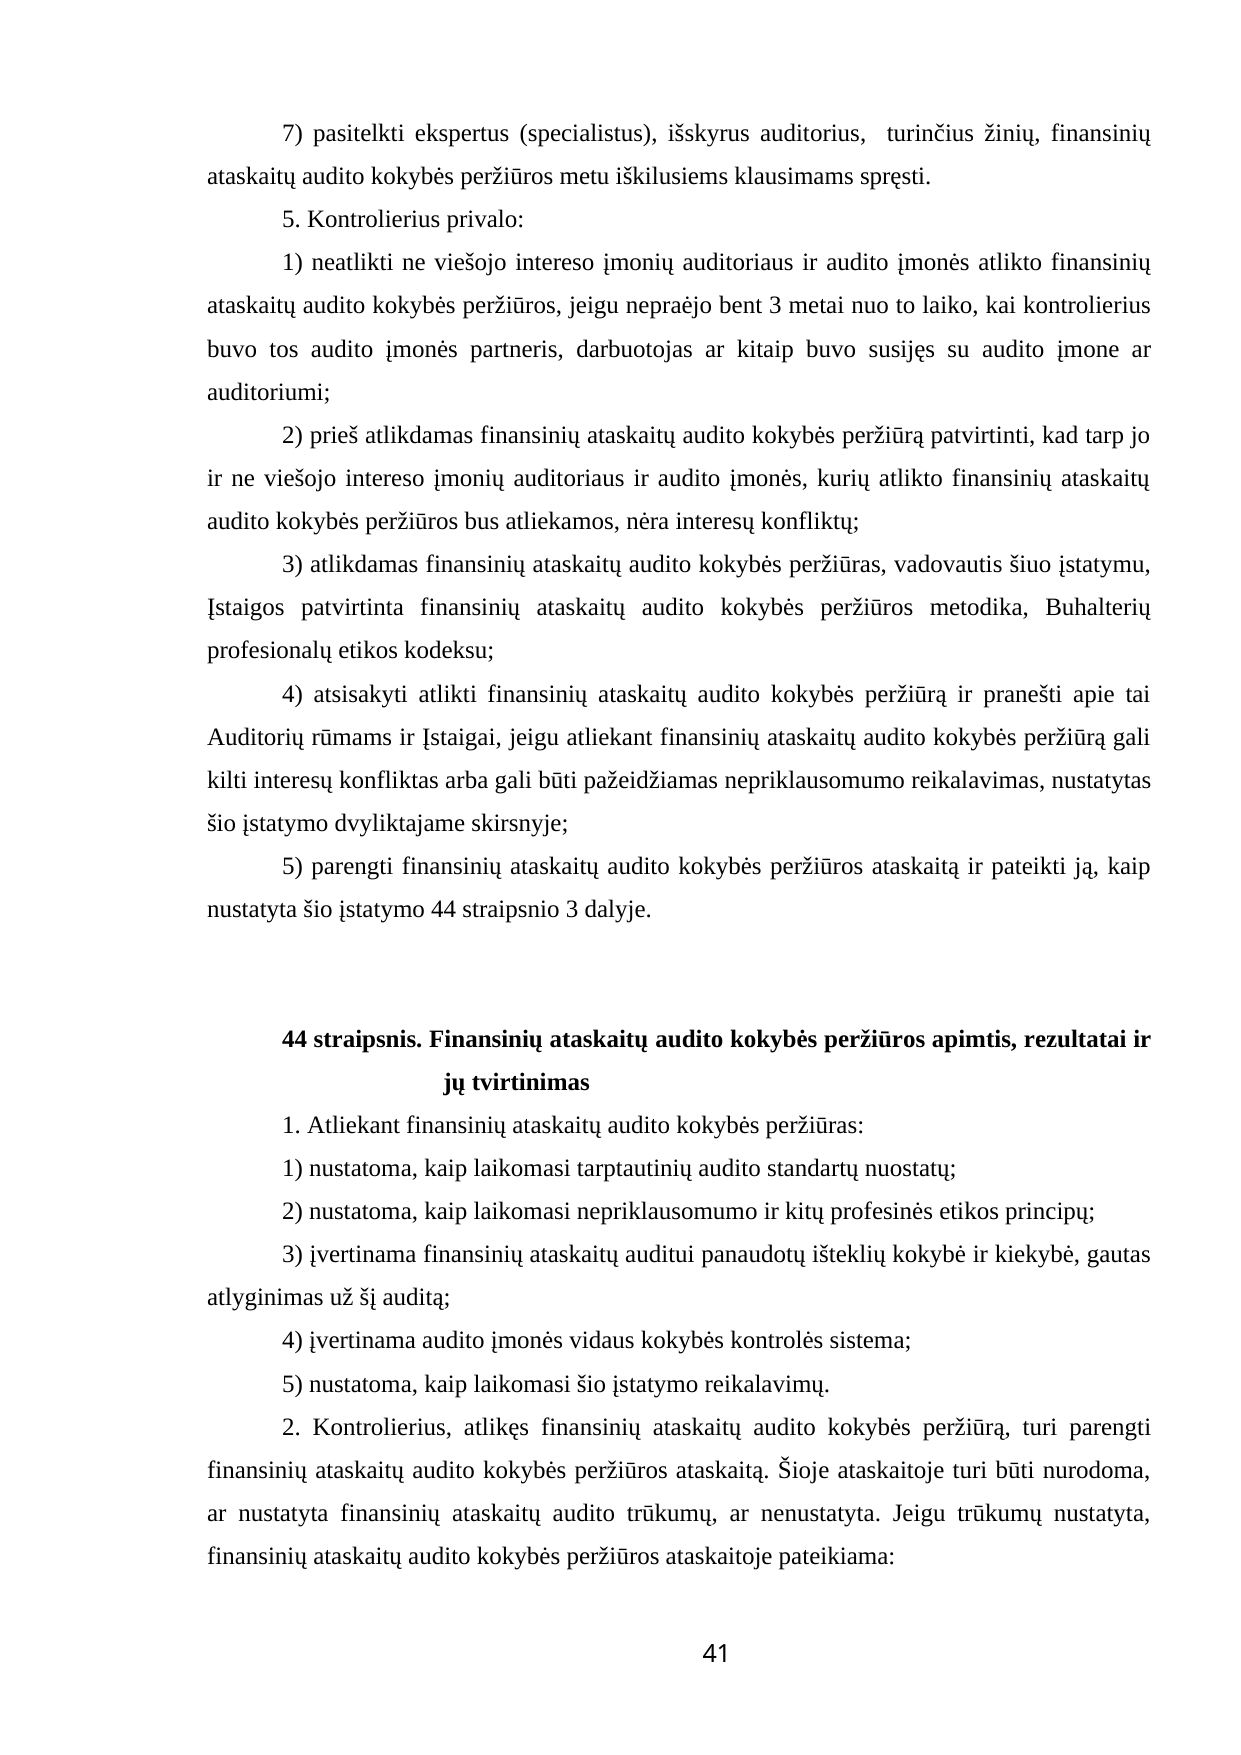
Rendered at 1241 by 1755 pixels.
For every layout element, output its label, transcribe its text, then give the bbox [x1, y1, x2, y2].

text 44 straipsnis. Finansinių ataskaitų audito kokybės peržiūros apimtis, rezultatai ir jų tvirtinimas [282, 1024, 1152, 1096]
text 2. Kontrolierius, atlikęs finansinių ataskaitų audito kokybės peržiūrą, turi parengti finansinių ataskaitų audito kokybės peržiūros ataskaitą. Šioje ataskaitoje turi būti nurodoma, ar nustatyta finansinių ataskaitų audito trūkumų, ar nenustatyta. Jeigu trūkumų nustatyta, finansinių ataskaitų audito kokybės peržiūros ataskaitoje pateikiama: [207, 1412, 1152, 1570]
text 1. Atliekant finansinių ataskaitų audito kokybės peržiūras: [207, 1110, 1152, 1139]
text 4) atsisakyti atlikti finansinių ataskaitų audito kokybės peržiūrą ir pranešti apie tai Auditorių rūmams ir Įstaigai, jeigu atliekant finansinių ataskaitų audito kokybės peržiūrą gali kilti interesų konfliktas arba gali būti pažeidžiamas nepriklausomumo reikalavimas, nustatytas šio įstatymo dvyliktajame skirsnyje; [207, 679, 1152, 837]
text 2) prieš atlikdamas finansinių ataskaitų audito kokybės peržiūrą patvirtinti, kad tarp jo ir ne viešojo intereso įmonių auditoriaus ir audito įmonės, kurių atlikto finansinių ataskaitų audito kokybės peržiūros bus atliekamos, nėra interesų konfliktų; [207, 420, 1152, 535]
text 3) atlikdamas finansinių ataskaitų audito kokybės peržiūras, vadovautis šiuo įstatymu, Įstaigos patvirtinta finansinių ataskaitų audito kokybės peržiūros metodika, Buhalterių profesionalų etikos kodeksu; [207, 549, 1152, 664]
text 5. Kontrolierius privalo: [207, 204, 1152, 233]
text 1) neatlikti ne viešojo intereso įmonių auditoriaus ir audito įmonės atlikto finansinių ataskaitų audito kokybės peržiūros, jeigu nepraėjo bent 3 metai nuo to laiko, kai kontrolierius buvo tos audito įmonės partneris, darbuotojas ar kitaip buvo susijęs su audito įmone ar auditoriumi; [207, 247, 1152, 406]
text 1) nustatoma, kaip laikomasi tarptautinių audito standartų nuostatų; [207, 1153, 1152, 1182]
text 4) įvertinama audito įmonės vidaus kokybės kontrolės sistema; [207, 1326, 1152, 1354]
text 5) parengti finansinių ataskaitų audito kokybės peržiūros ataskaitą ir pateikti ją, kaip nustatyta šio įstatymo 44 straipsnio 3 dalyje. [207, 851, 1152, 923]
text 2) nustatoma, kaip laikomasi nepriklausomumo ir kitų profesinės etikos principų; [207, 1196, 1152, 1225]
text 7) pasitelkti ekspertus (specialistus), išskyrus auditorius, turinčius žinių, finansinių ataskaitų audito kokybės peržiūros metu iškilusiems klausimams spręsti. [207, 118, 1152, 190]
text 5) nustatoma, kaip laikomasi šio įstatymo reikalavimų. [207, 1369, 1152, 1397]
text 3) įvertinama finansinių ataskaitų auditui panaudotų išteklių kokybė ir kiekybė, gautas atlyginimas už šį auditą; [207, 1239, 1152, 1311]
